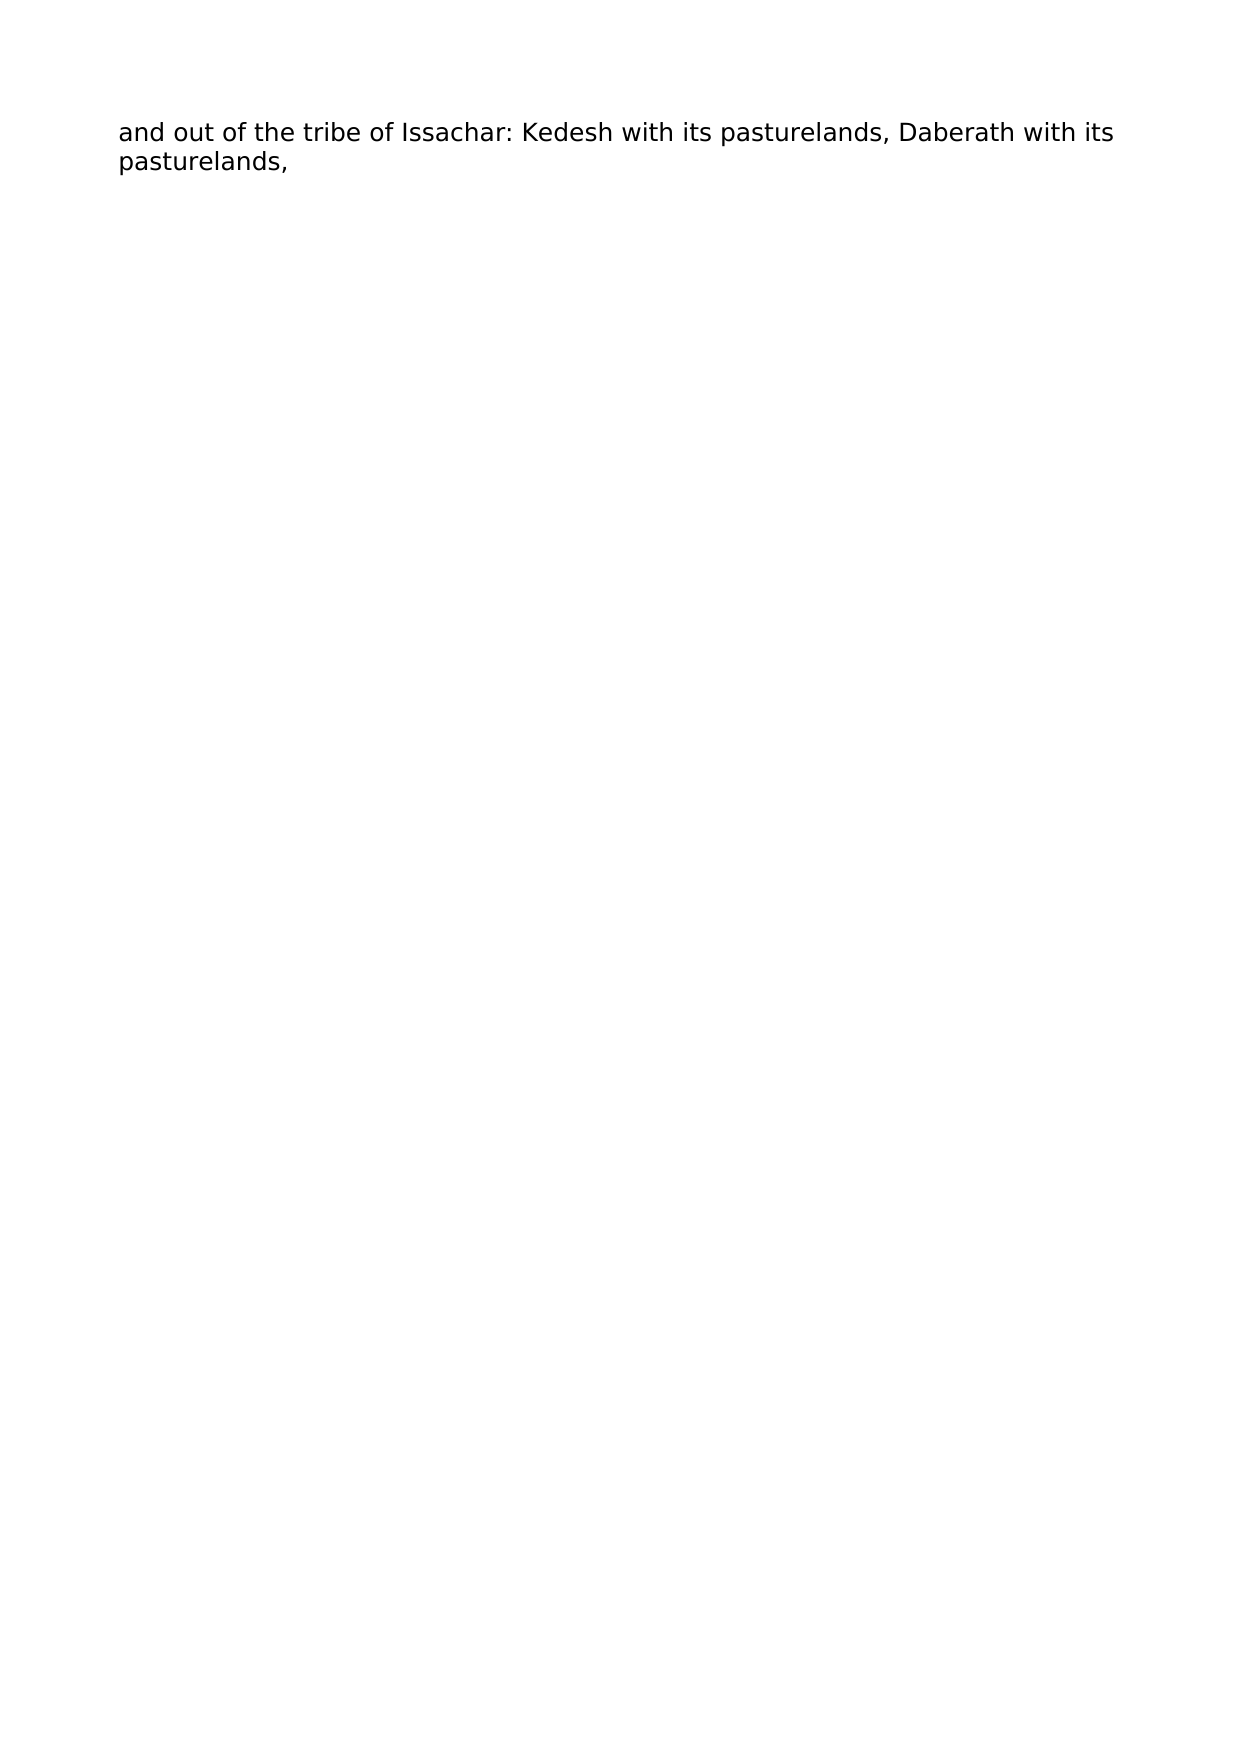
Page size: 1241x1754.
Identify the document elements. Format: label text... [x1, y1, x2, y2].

text and out of the tribe of Issachar: Kedesh with its pasturelands, Daberath with its pasturelands, [118, 118, 1122, 176]
